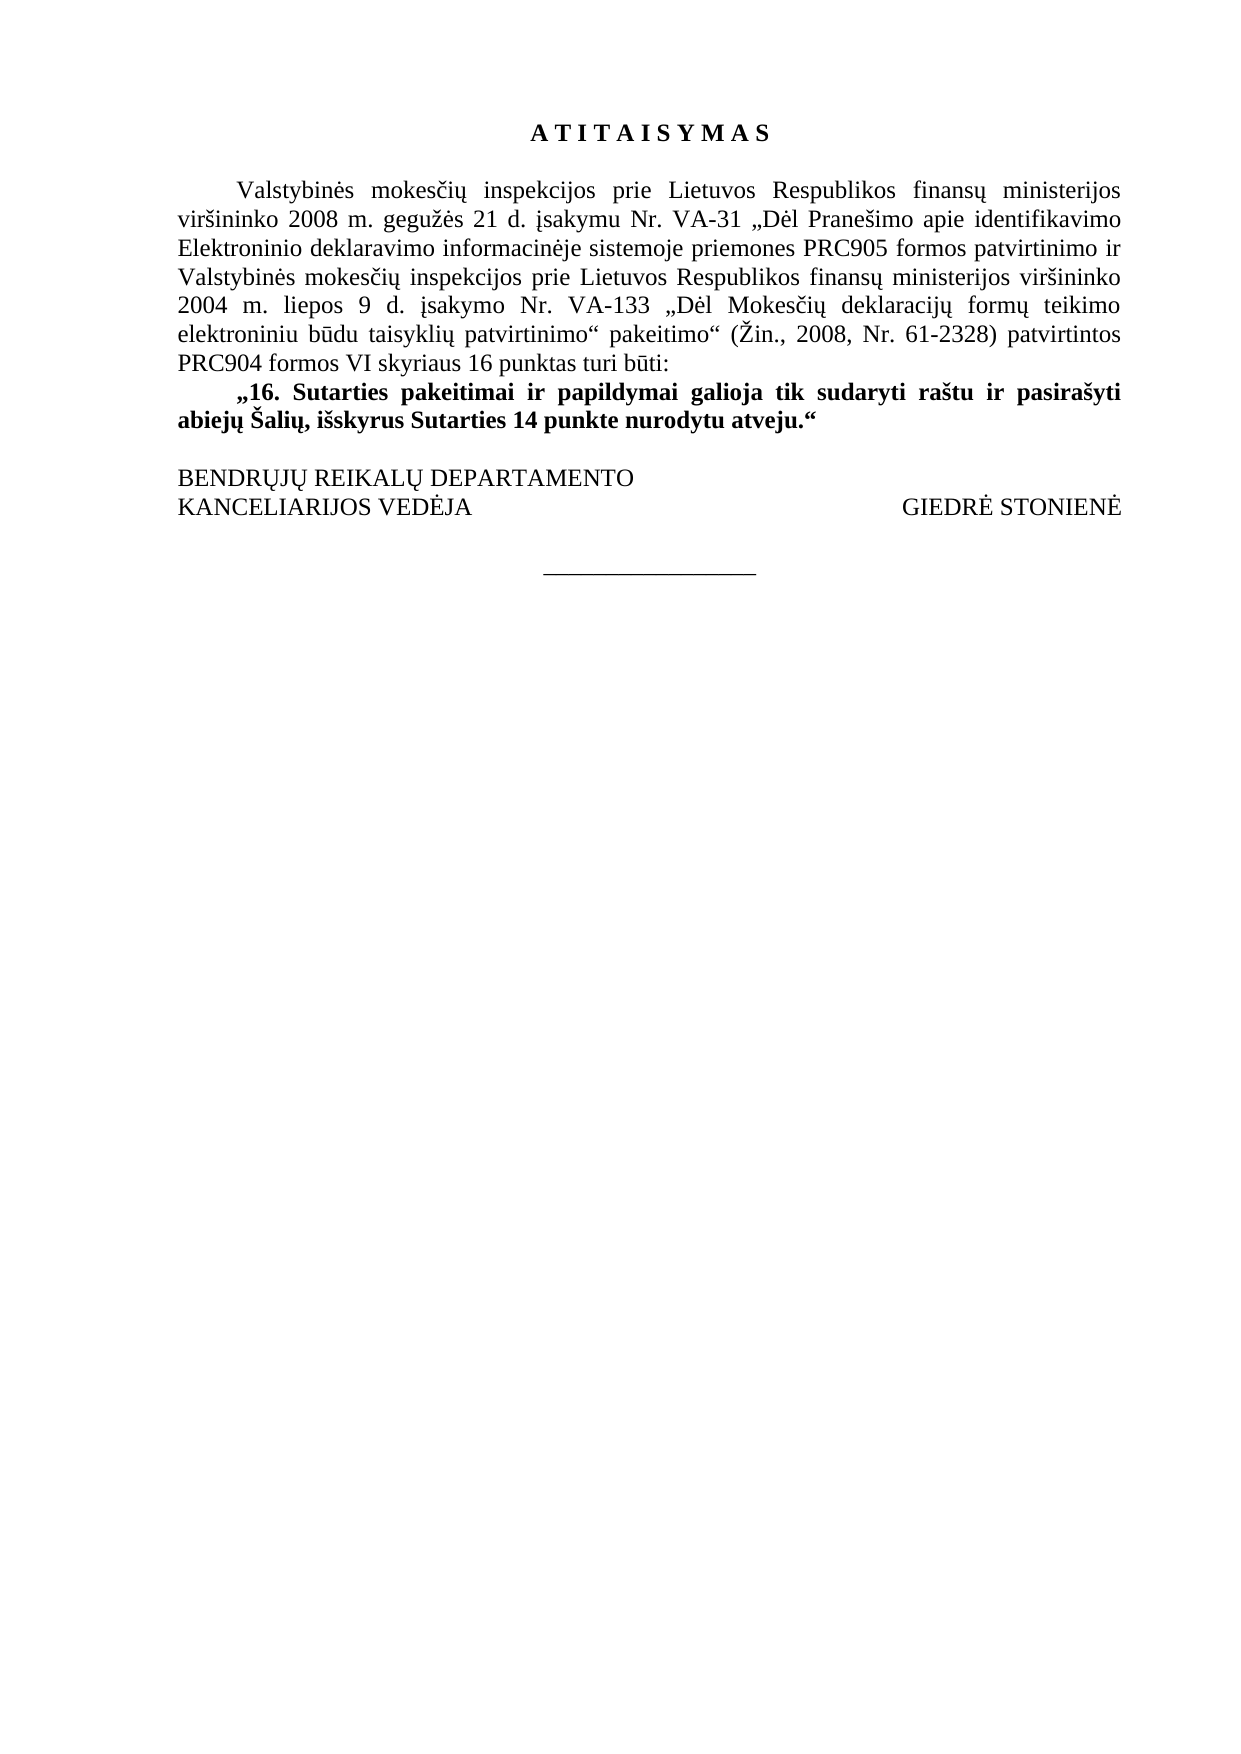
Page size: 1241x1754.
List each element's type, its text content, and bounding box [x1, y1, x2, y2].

text Valstybinės mokesčių inspekcijos prie Lietuvos Respublikos finansų ministerijos viršininko 2008 m. gegužės 21 d. įsakymu Nr. VA-31 „Dėl Pranešimo apie identifikavimo Elektroninio deklaravimo informacinėje sistemoje priemones PRC905 formos patvirtinimo ir Valstybinės mokesčių inspekcijos prie Lietuvos Respublikos finansų ministerijos viršininko 2004 m. liepos 9 d. įsakymo Nr. VA-133 „Dėl Mokesčių deklaracijų formų teikimo elektroniniu būdu taisyklių patvirtinimo“ pakeitimo“ (Žin., 2008, Nr. 61-2328) patvirtintos PRC904 formos VI skyriaus 16 punktas turi būti: [177, 176, 1122, 377]
text „16. Sutarties pakeitimai ir papildymai galioja tik sudaryti raštu ir pasirašyti abiejų Šalių, išskyrus Sutarties 14 punkte nurodytu atveju.“ [177, 377, 1122, 434]
text A T I T A I S Y M A S [177, 118, 1122, 147]
text BENDRŲJŲ REIKALŲ DEPARTAMENTO [177, 463, 1122, 492]
text _________________ [177, 549, 1122, 578]
text KANCELIARIJOS VEDĖJA GIEDRĖ STONIENĖ [177, 492, 1122, 521]
